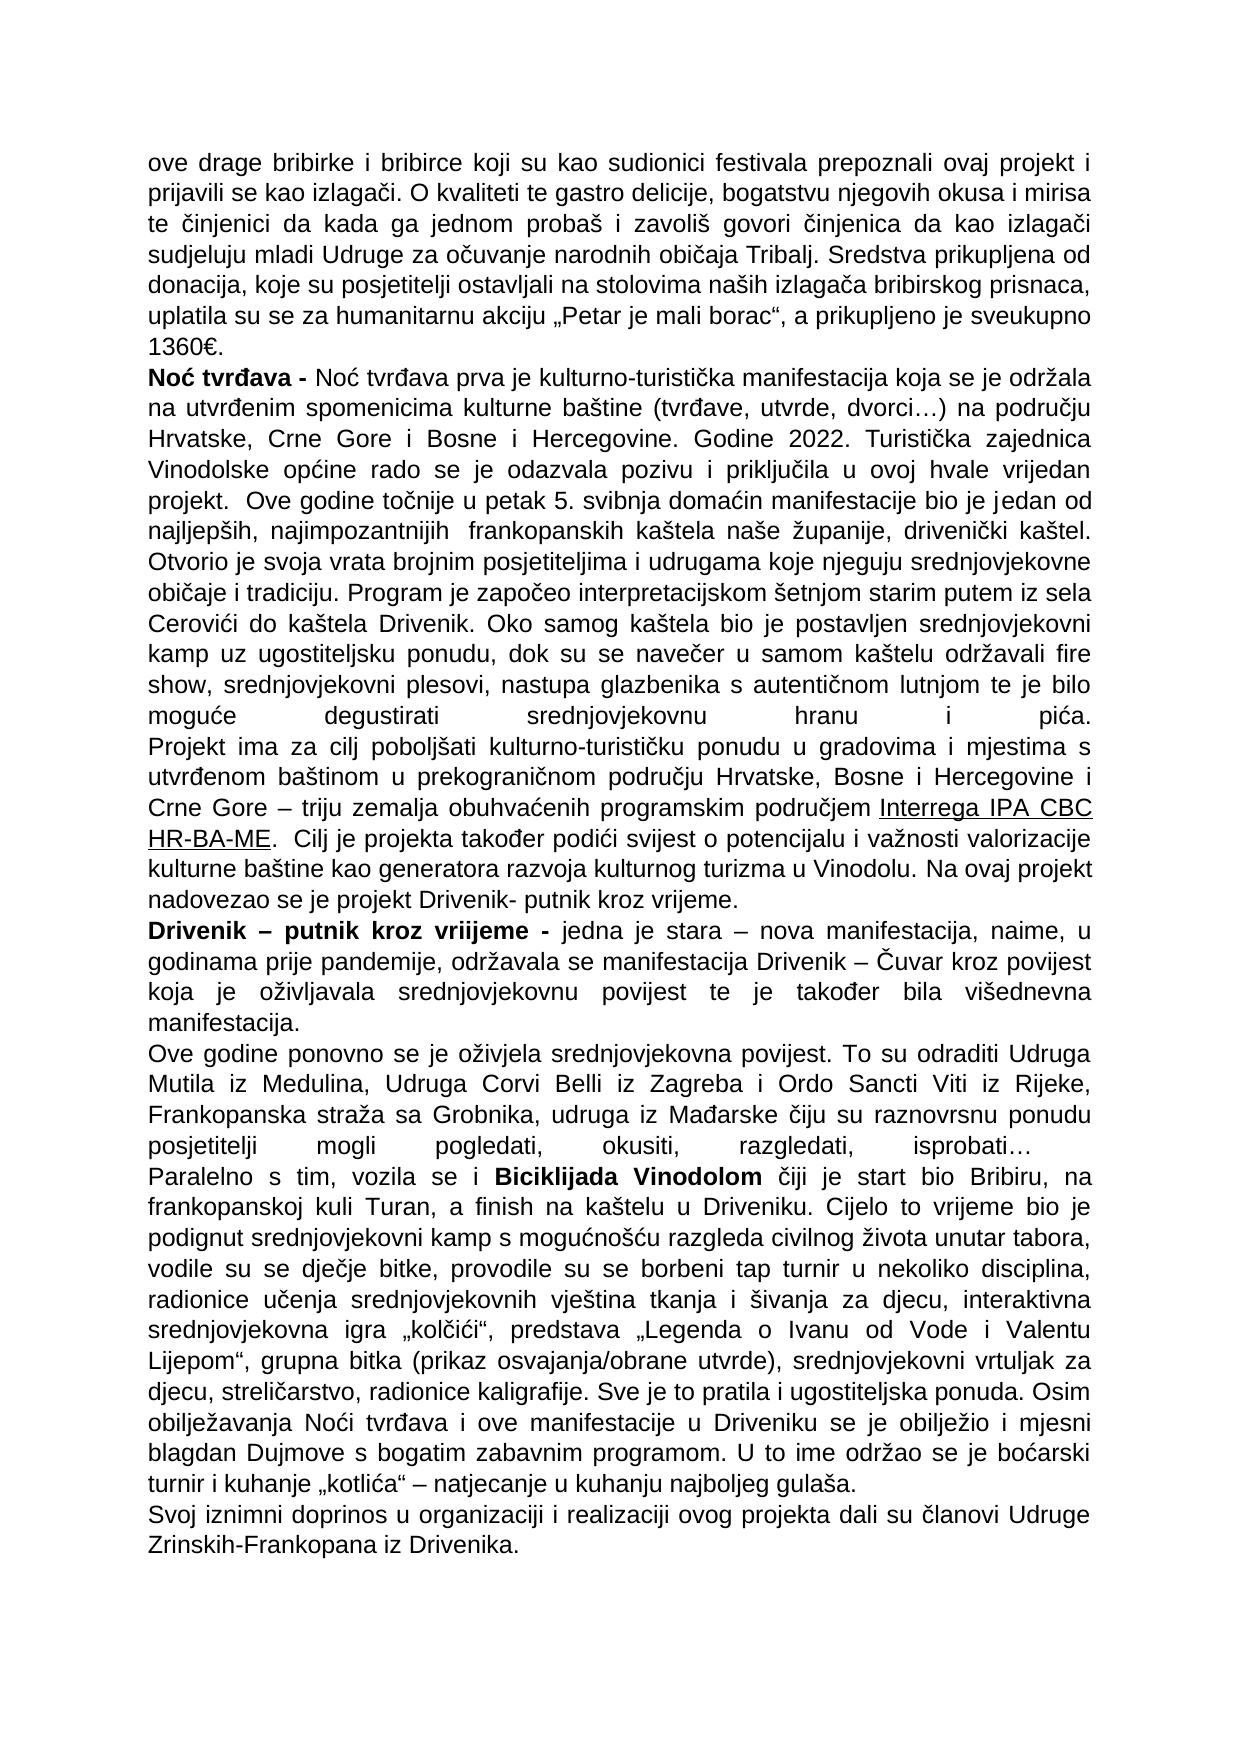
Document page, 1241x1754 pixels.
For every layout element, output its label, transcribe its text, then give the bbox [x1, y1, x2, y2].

text Drivenik – putnik kroz vriijeme - jedna je stara – nova manifestacija, naime, u godinama prije pandemije, održavala se manifestacija Drivenik – Čuvar kroz povijest koja je oživljavala srednjovjekovnu povijest te je također bila višednevna manifestacija. Ove godine ponovno se je oživjela srednjovjekovna povijest. To su odraditi Udruga Mutila iz Medulina, Udruga Corvi Belli iz Zagreba i Ordo Sancti Viti iz Rijeke, Frankopanska straža sa Grobnika, udruga iz Mađarske čiju su raznovrsnu ponudu posjetitelji mogli pogledati, okusiti, razgledati, isprobati… Paralelno s tim, vozila se i Biciklijada Vinodolom čiji je start bio Bribiru, na frankopanskoj kuli Turan, a finish na kaštelu u Driveniku. Cijelo to vrijeme bio je podignut srednjovjekovni kamp s mogućnošću razgleda civilnog života unutar tabora, vodile su se dječje bitke, provodile su se borbeni tap turnir u nekoliko disciplina, radionice učenja srednjovjekovnih vještina tkanja i šivanja za djecu, interaktivna srednjovjekovna igra „kolčići“, predstava „Legenda o Ivanu od Vode i Valentu Lijepom“, grupna bitka (prikaz osvajanja/obrane utvrde), srednjovjekovni vrtuljak za djecu, streličarstvo, radionice kaligrafije. Sve je to pratila i ugostiteljska ponuda. Osim obilježavanja Noći tvrđava i ove manifestacije u Driveniku se je obilježio i mjesni blagdan Dujmove s bogatim zabavnim programom. U to ime održao se je boćarski turnir i kuhanje „kotlića“ – natjecanje u kuhanju najboljeg gulaša. [148, 916, 1093, 1498]
text Noć tvrđava - Noć tvrđava prva je kulturno-turistička manifestacija koja se je održala na utvrđenim spomenicima kulturne baštine (tvrđave, utvrde, dvorci…) na području Hrvatske, Crne Gore i Bosne i Hercegovine. Godine 2022. Turistička zajednica Vinodolske općine rado se je odazvala pozivu i priključila u ovoj hvale vrijedan projekt. Ove godine točnije u petak 5. svibnja domaćin manifestacije bio je jedan od najljepših, najimpozantnijih frankopanskih kaštela naše županije, drivenički kaštel. Otvorio je svoja vrata brojnim posjetiteljima i udrugama koje njeguju srednjovjekovne običaje i tradiciju. Program je započeo interpretacijskom šetnjom starim putem iz sela Cerovići do kaštela Drivenik. Oko samog kaštela bio je postavljen srednjovjekovni kamp uz ugostiteljsku ponudu, dok su se navečer u samom kaštelu održavali fire show, srednjovjekovni plesovi, nastupa glazbenika s autentičnom lutnjom te je bilo moguće degustirati srednjovjekovnu hranu i pića. Projekt ima za cilj poboljšati kulturno-turističku ponudu u gradovima i mjestima s utvrđenom baštinom u prekograničnom području Hrvatske, Bosne i Hercegovine i Crne Gore – triju zemalja obuhvaćenih programskim područjem Interrega IPA CBC HR-BA-ME. Cilj je projekta također podići svijest o potencijalu i važnosti valorizacije kulturne baštine kao generatora razvoja kulturnog turizma u Vinodolu. Na ovaj projekt nadovezao se je projekt Drivenik- putnik kroz vrijeme. [148, 363, 1093, 914]
text Svoj iznimni doprinos u organizaciji i realizaciji ovog projekta dali su članovi Udruge Zrinskih-Frankopana iz Drivenika. [148, 1500, 1093, 1559]
text ove drage bribirke i bribirce koji su kao sudionici festivala prepoznali ovaj projekt i prijavili se kao izlagači. O kvaliteti te gastro delicije, bogatstvu njegovih okusa i mirisa te činjenici da kada ga jednom probaš i zavoliš govori činjenica da kao izlagači sudjeluju mladi Udruge za očuvanje narodnih običaja Tribalj. Sredstva prikupljena od donacija, koje su posjetitelji ostavljali na stolovima naših izlagača bribirskog prisnaca, uplatila su se za humanitarnu akciju „Petar je mali borac“, a prikupljeno je sveukupno 1360€. [148, 148, 1093, 361]
